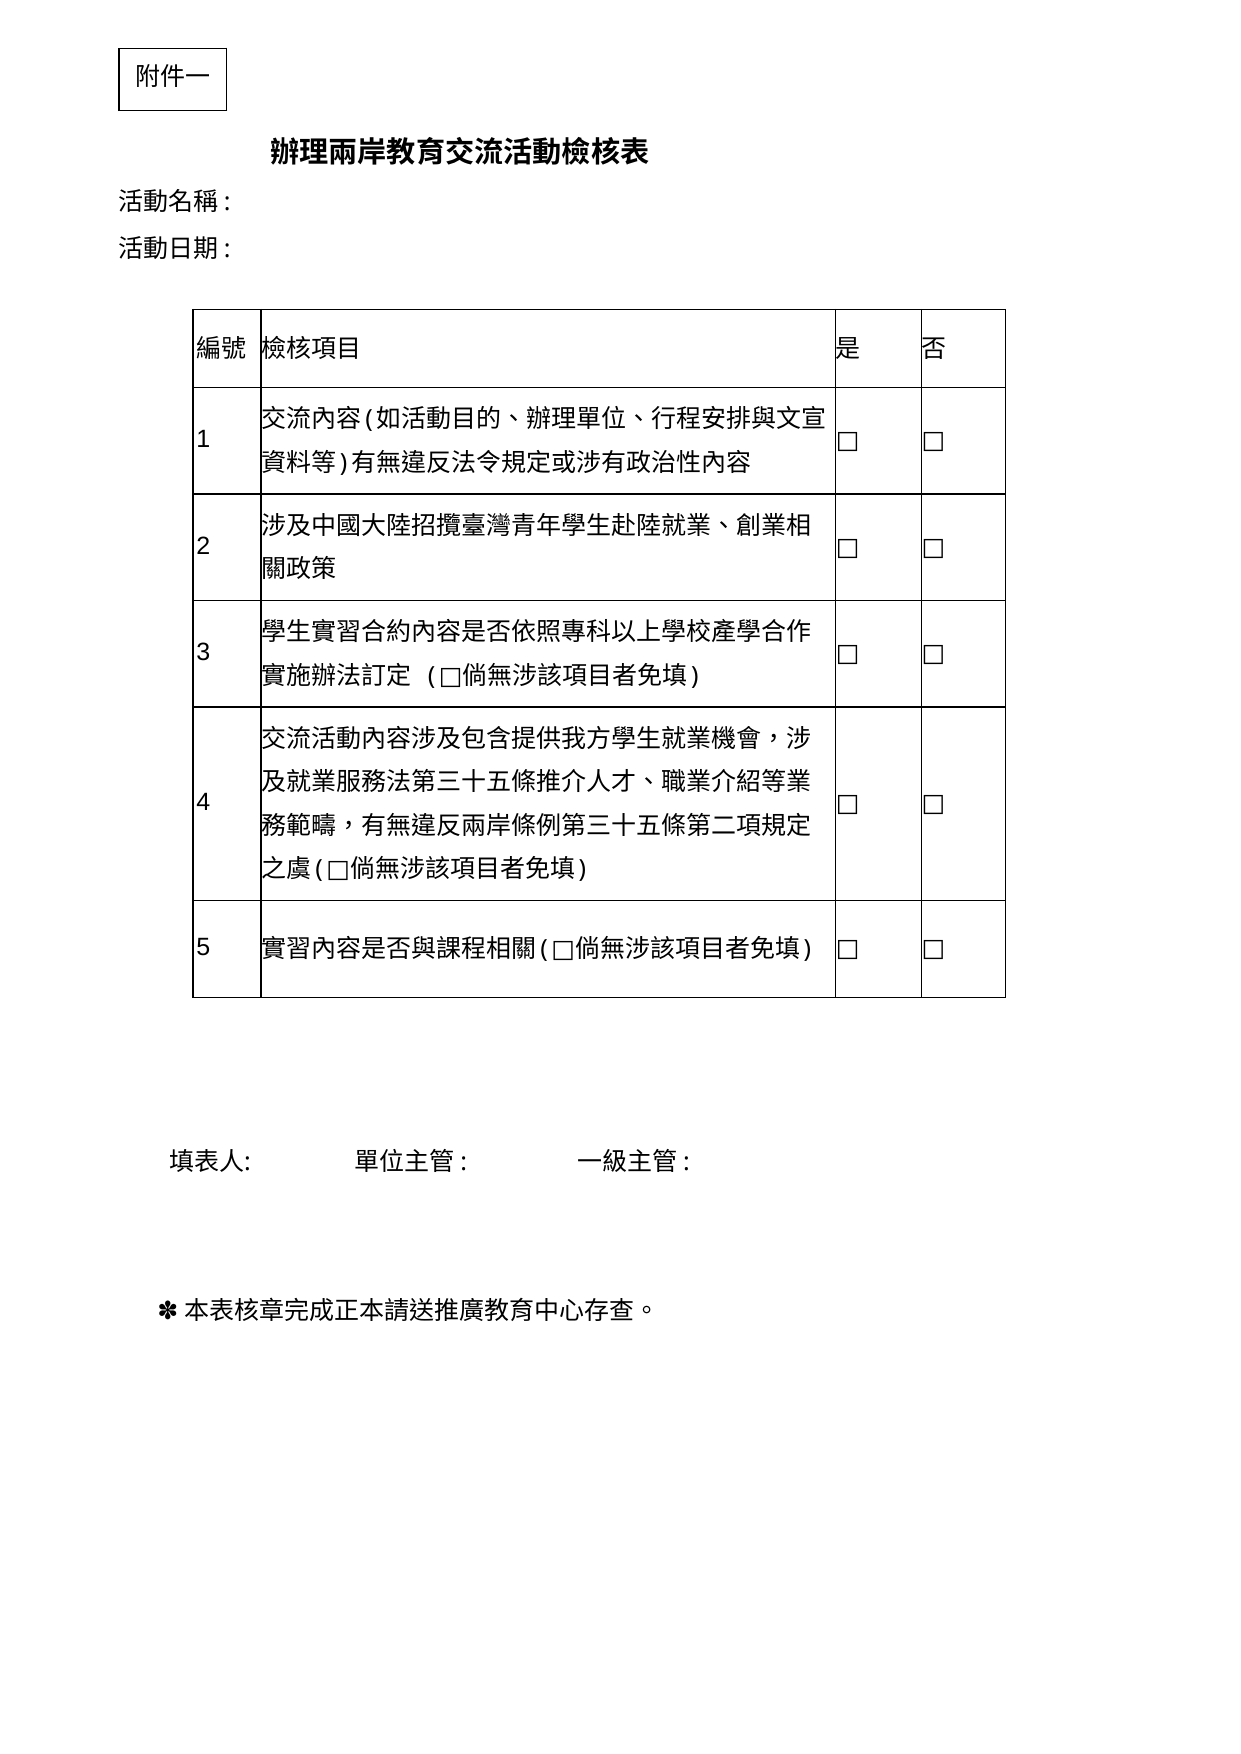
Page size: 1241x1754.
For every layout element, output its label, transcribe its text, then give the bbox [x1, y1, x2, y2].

table_cell □ [836, 901, 921, 996]
table_cell □ [836, 495, 921, 600]
text 填表人: 單位主管 : 一級主管 : [118, 1142, 1122, 1178]
table_cell 3 [194, 601, 260, 706]
table_cell □ [836, 388, 921, 493]
table_cell 1 [194, 388, 260, 493]
text 活動日期 : [118, 228, 1122, 264]
table_header 檢核項目 [262, 310, 835, 387]
text 辦理兩岸教育交流活動檢核表 [118, 128, 1122, 171]
table_cell □ [922, 601, 1005, 706]
text 活動名稱 : [118, 181, 1122, 218]
table_cell 交流活動內容涉及包含提供我方學生就業機會，涉及就業服務法第三十五條推介人才、職業介紹等業務範疇，有無違反兩岸條例第三十五條第二項規定之虞(□倘無涉該項目者免填) [262, 708, 835, 899]
table_cell □ [922, 901, 1005, 996]
table_cell □ [922, 708, 1005, 899]
table_cell □ [836, 708, 921, 899]
table_cell 交流內容(如活動目的、辦理單位、行程安排與文宣資料等)有無違反法令規定或涉有政治性內容 [262, 388, 835, 493]
table_cell □ [836, 601, 921, 706]
table_cell □ [922, 388, 1005, 493]
table_cell □ [922, 495, 1005, 600]
text 附件一 [135, 56, 211, 93]
table_cell 實習內容是否與課程相關(□倘無涉該項目者免填) [262, 901, 835, 996]
table_cell 4 [194, 708, 260, 899]
table_header 編號 [194, 310, 260, 387]
table_header 是 [836, 310, 921, 387]
table_header 否 [922, 310, 1005, 387]
text [120, 49, 226, 110]
table_cell 學生實習合約內容是否依照專科以上學校產學合作實施辦法訂定 (□倘無涉該項目者免填) [262, 601, 835, 706]
text ✽ 本表核章完成正本請送推廣教育中心存查。 [118, 1305, 1122, 1323]
table_cell 5 [194, 901, 260, 996]
table_cell 2 [194, 495, 260, 600]
table_cell 涉及中國大陸招攬臺灣青年學生赴陸就業、創業相關政策 [262, 495, 835, 600]
